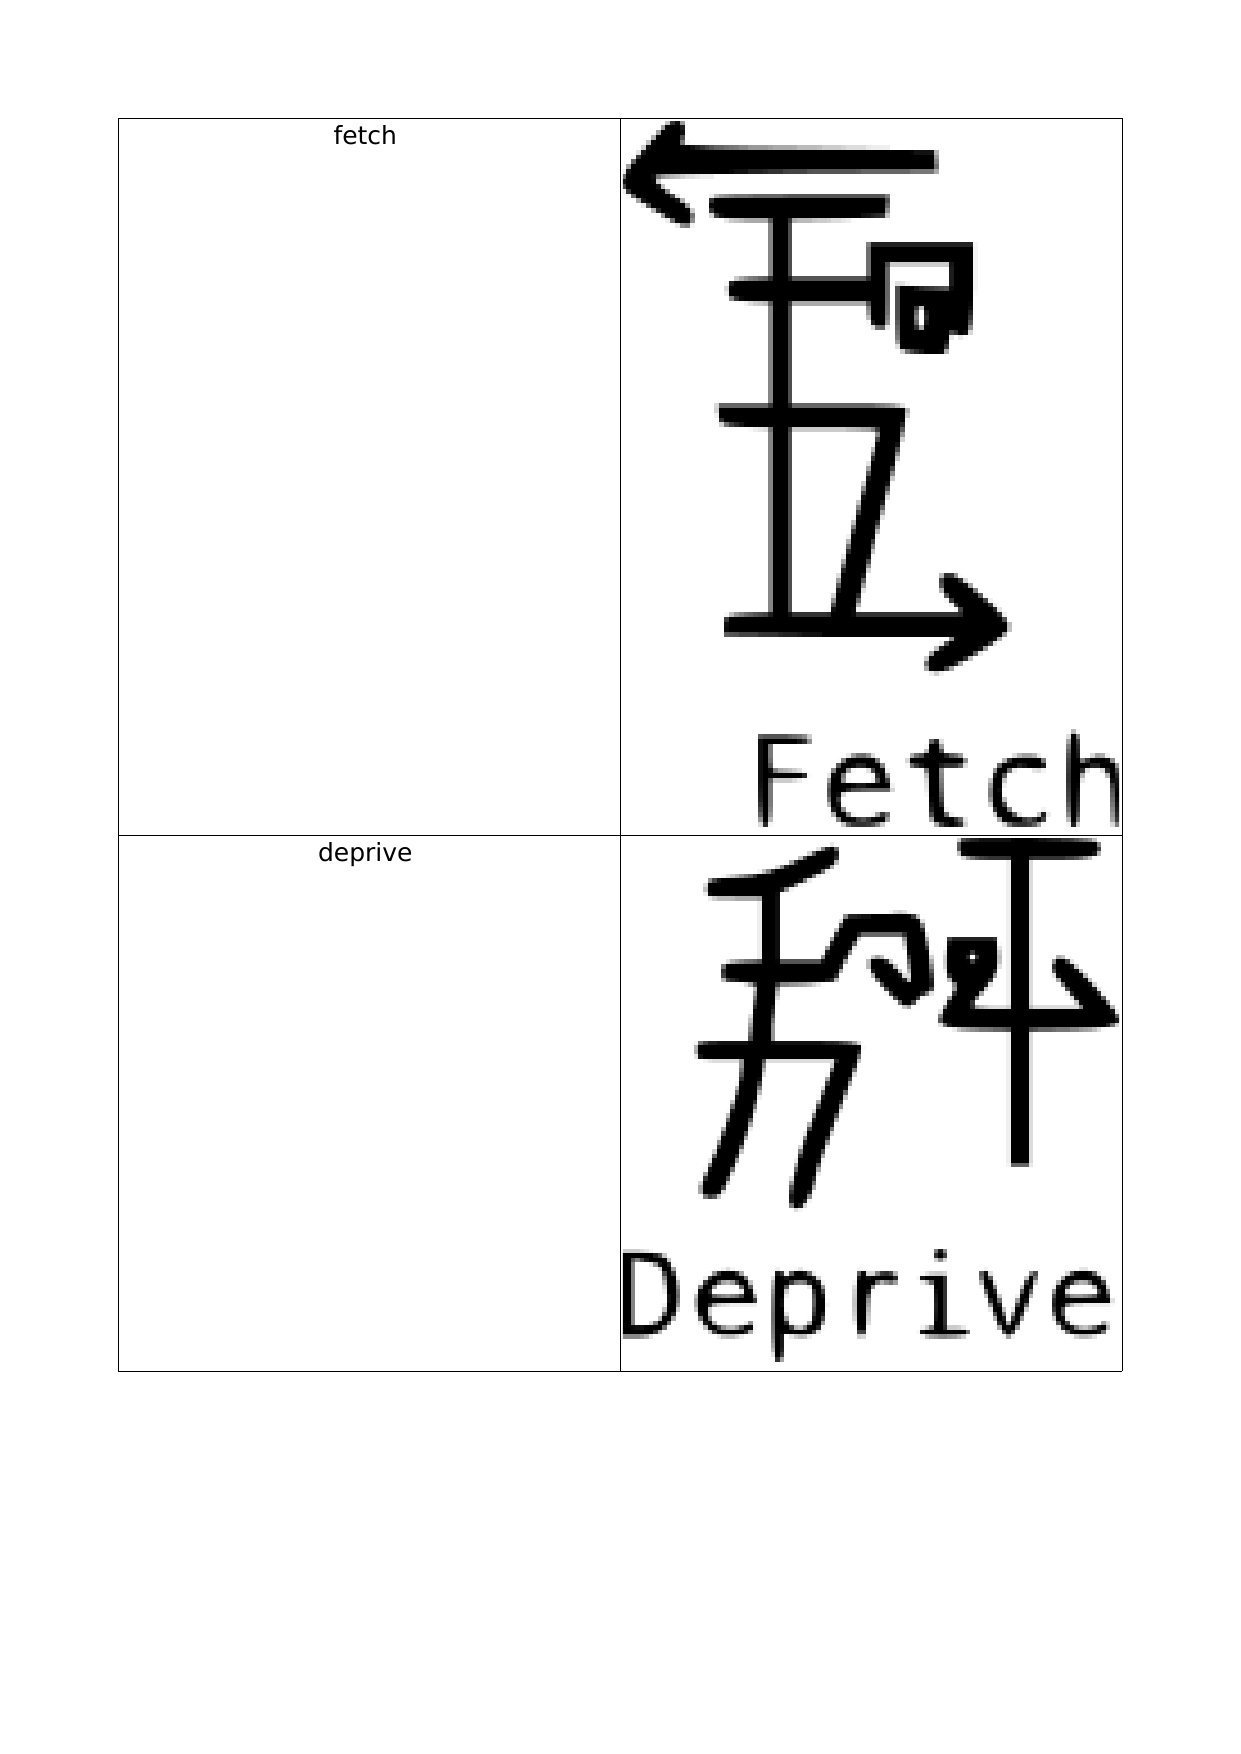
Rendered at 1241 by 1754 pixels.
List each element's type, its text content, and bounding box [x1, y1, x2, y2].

picture [622, 121, 1120, 827]
table_cell deprive [119, 836, 620, 1371]
table_cell [621, 119, 1122, 835]
table_cell fetch [119, 119, 620, 835]
picture [622, 838, 1120, 1362]
table_cell [621, 836, 1122, 1371]
